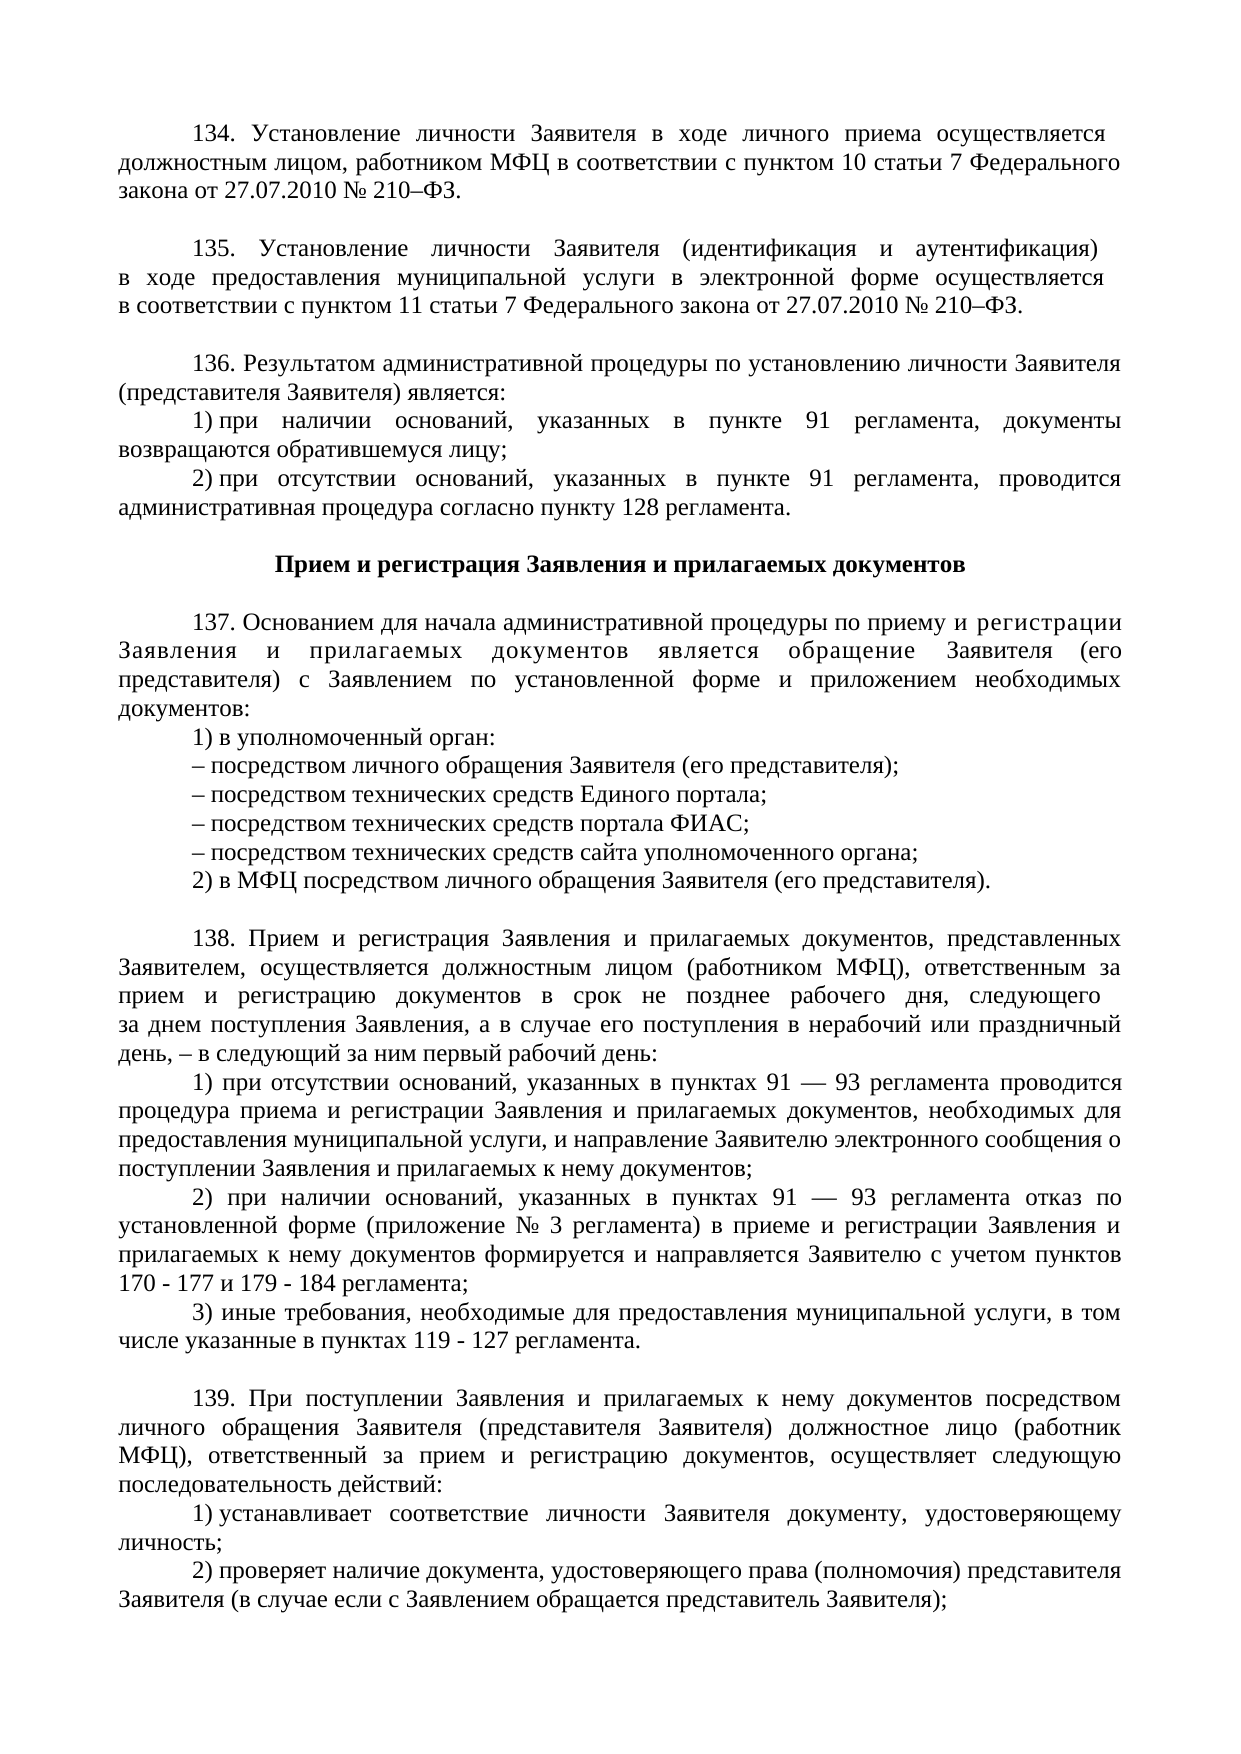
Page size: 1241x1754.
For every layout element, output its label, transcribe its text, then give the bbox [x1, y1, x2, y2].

text 134. Установление личности Заявителя в ходе личного приема осуществляется должностным лицом, работником МФЦ в соответствии с пунктом 10 статьи 7 Федерального закона от 27.07.2010 № 210–ФЗ. [118, 118, 1122, 204]
text 138. Прием и регистрация Заявления и прилагаемых документов, представленных Заявителем, осуществляется должностным лицом (работником МФЦ), ответственным за прием и регистрацию документов в срок не позднее рабочего дня, следующего за днем поступления Заявления, а в случае его поступления в нерабочий или праздничный день, – в следующий за ним первый рабочий день: [118, 923, 1122, 1067]
text 2) при наличии оснований, указанных в пунктах 91 — 93 регламента отказ по установленной форме (приложение № 3 регламента) в приеме и регистрации Заявления и прилагаемых к нему документов формируется и направляется Заявителю с учетом пунктов 170 - 177 и 179 - 184 регламента; [118, 1182, 1122, 1297]
text 136. Результатом административной процедуры по установлению личности Заявителя (представителя Заявителя) является: [118, 348, 1122, 406]
text Прием и регистрация Заявления и прилагаемых документов [118, 549, 1122, 578]
text – посредством личного обращения Заявителя (его представителя); [118, 751, 1122, 779]
text – посредством технических средств портала ФИАС; [118, 808, 1122, 837]
text 1) устанавливает соответствие личности Заявителя документу, удостоверяющему личность; [118, 1498, 1122, 1556]
text 1) при наличии оснований, указанных в пункте 91 регламента, документы возвращаются обратившемуся лицу; [118, 406, 1122, 463]
text 1) при отсутствии оснований, указанных в пунктах 91 — 93 регламента проводится процедура приема и регистрации Заявления и прилагаемых документов, необходимых для предоставления муниципальной услуги, и направление Заявителю электронного сообщения о поступлении Заявления и прилагаемых к нему документов; [118, 1067, 1122, 1182]
text 1) в уполномоченный орган: [118, 722, 1122, 751]
text 2) в МФЦ посредством личного обращения Заявителя (его представителя). [118, 866, 1122, 894]
text 3) иные требования, необходимые для предоставления муниципальной услуги, в том числе указанные в пунктах 119 - 127 регламента. [118, 1297, 1122, 1354]
text – посредством технических средств Единого портала; [118, 779, 1122, 808]
text 2) проверяет наличие документа, удостоверяющего права (полномочия) представителя Заявителя (в случае если с Заявлением обращается представитель Заявителя); [118, 1556, 1122, 1613]
text 137. Основанием для начала административной процедуры по приему и регистрации Заявления и прилагаемых документов является обращение Заявителя (его представителя) с Заявлением по установленной форме и приложением необходимых документов: [118, 607, 1122, 722]
text – посредством технических средств сайта уполномоченного органа; [118, 837, 1122, 866]
text 139. При поступлении Заявления и прилагаемых к нему документов посредством личного обращения Заявителя (представителя Заявителя) должностное лицо (работник МФЦ), ответственный за прием и регистрацию документов, осуществляет следующую последовательность действий: [118, 1383, 1122, 1498]
text 135. Установление личности Заявителя (идентификация и аутентификация) в ходе предоставления муниципальной услуги в электронной форме осуществляется в соответствии с пунктом 11 статьи 7 Федерального закона от 27.07.2010 № 210–ФЗ. [118, 233, 1122, 319]
text 2) при отсутствии оснований, указанных в пункте 91 регламента, проводится административная процедура согласно пункту 128 регламента. [118, 463, 1122, 521]
